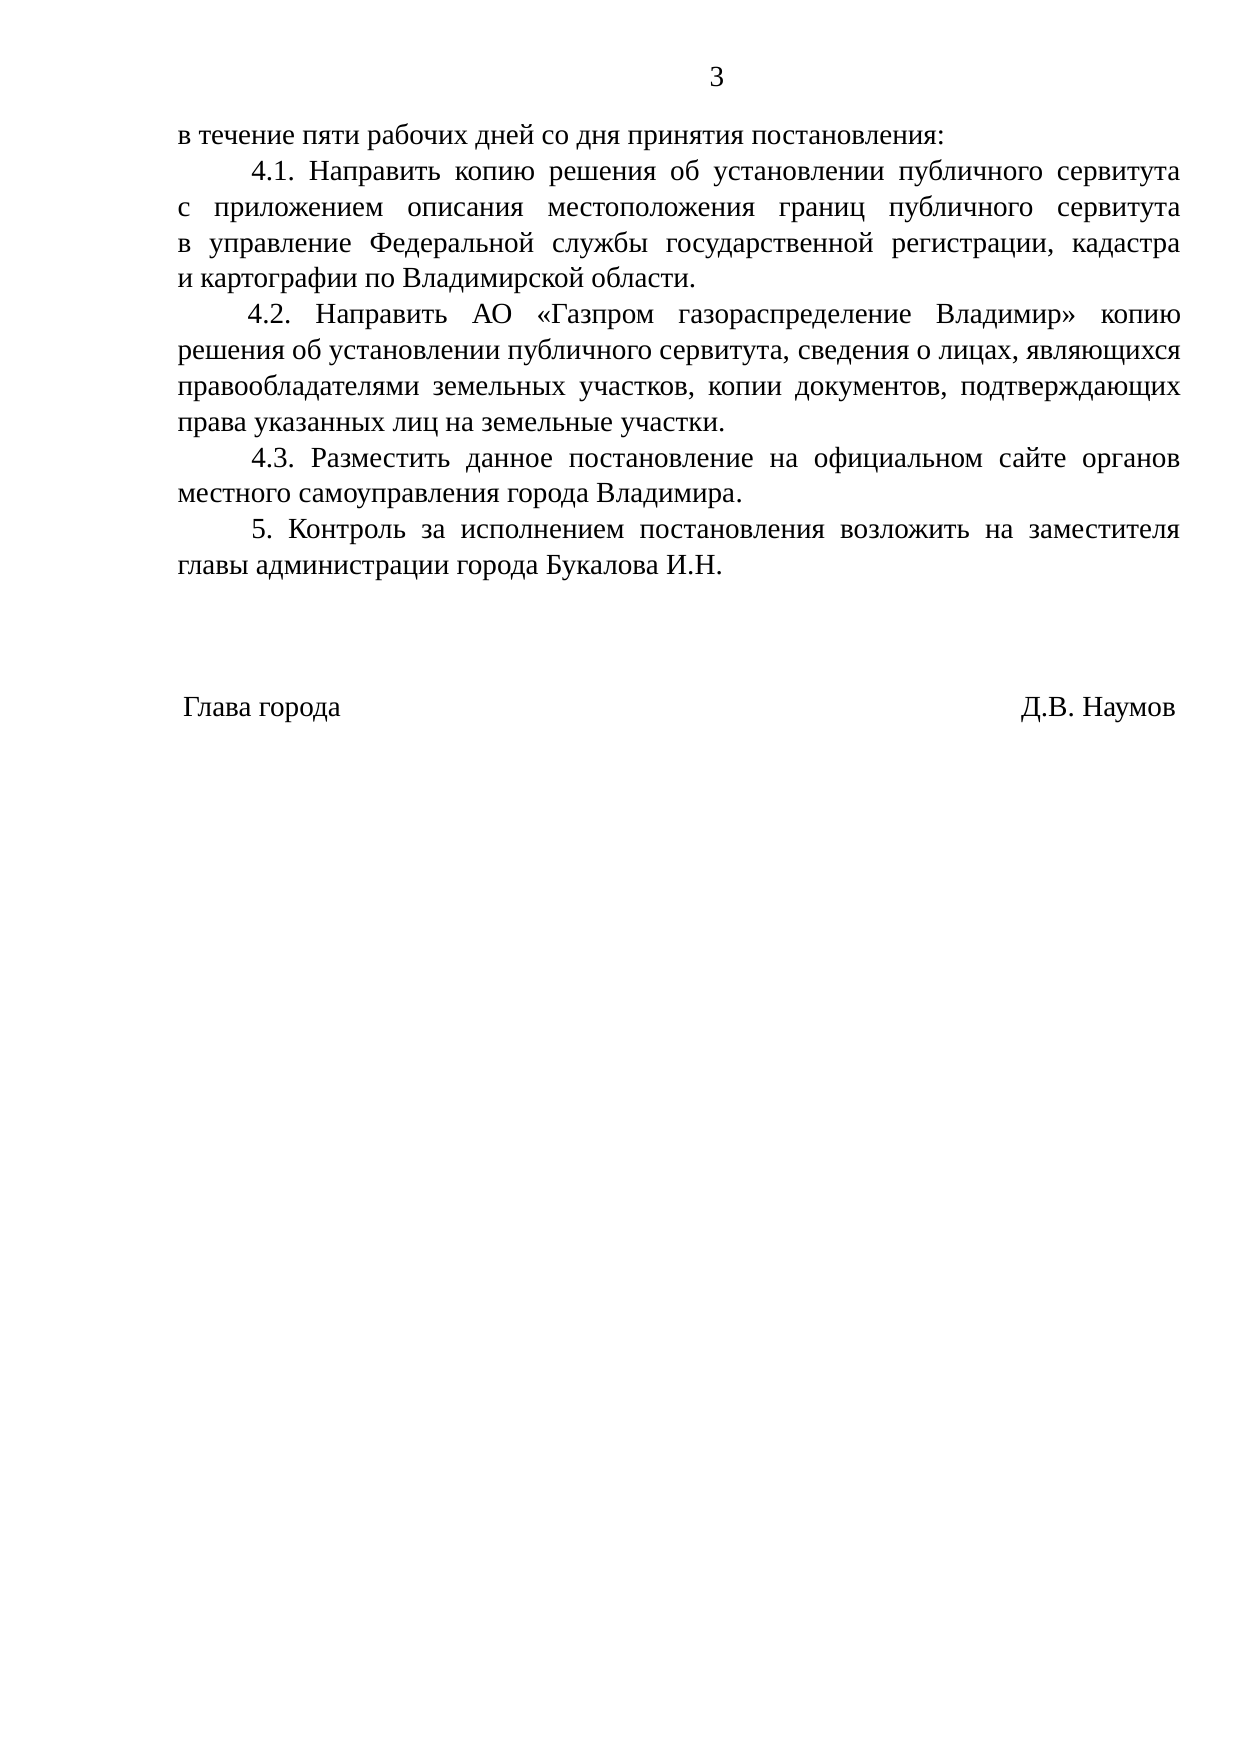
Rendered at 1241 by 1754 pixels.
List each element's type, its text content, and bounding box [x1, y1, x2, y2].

text в течение пяти рабочих дней со дня принятия постановления: [177, 117, 1181, 151]
text 5. Контроль за исполнением постановления возложить на заместителя главы администрации города Букалова И.Н. [177, 511, 1181, 581]
text 4.2. Направить АО «Газпром газораспределение Владимир» копию решения об установлении публичного сервитута, сведения о лицах, являющихся правообладателями земельных участков, копии документов, подтверждающих права указанных лиц на земельные участки. [177, 296, 1181, 437]
table_header Глава города [177, 684, 679, 729]
text 4.3. Разместить данное постановление на официальном сайте органов местного самоуправления города Владимира. [177, 440, 1181, 509]
table_header Д.В. Наумов [679, 684, 1181, 729]
text 4.1. Направить копию решения об установлении публичного сервитута c приложением описания местоположения границ публичного сервитута в управление Федеральной службы государственной регистрации, кадастра и картографии по Владимирской области. [177, 153, 1181, 294]
